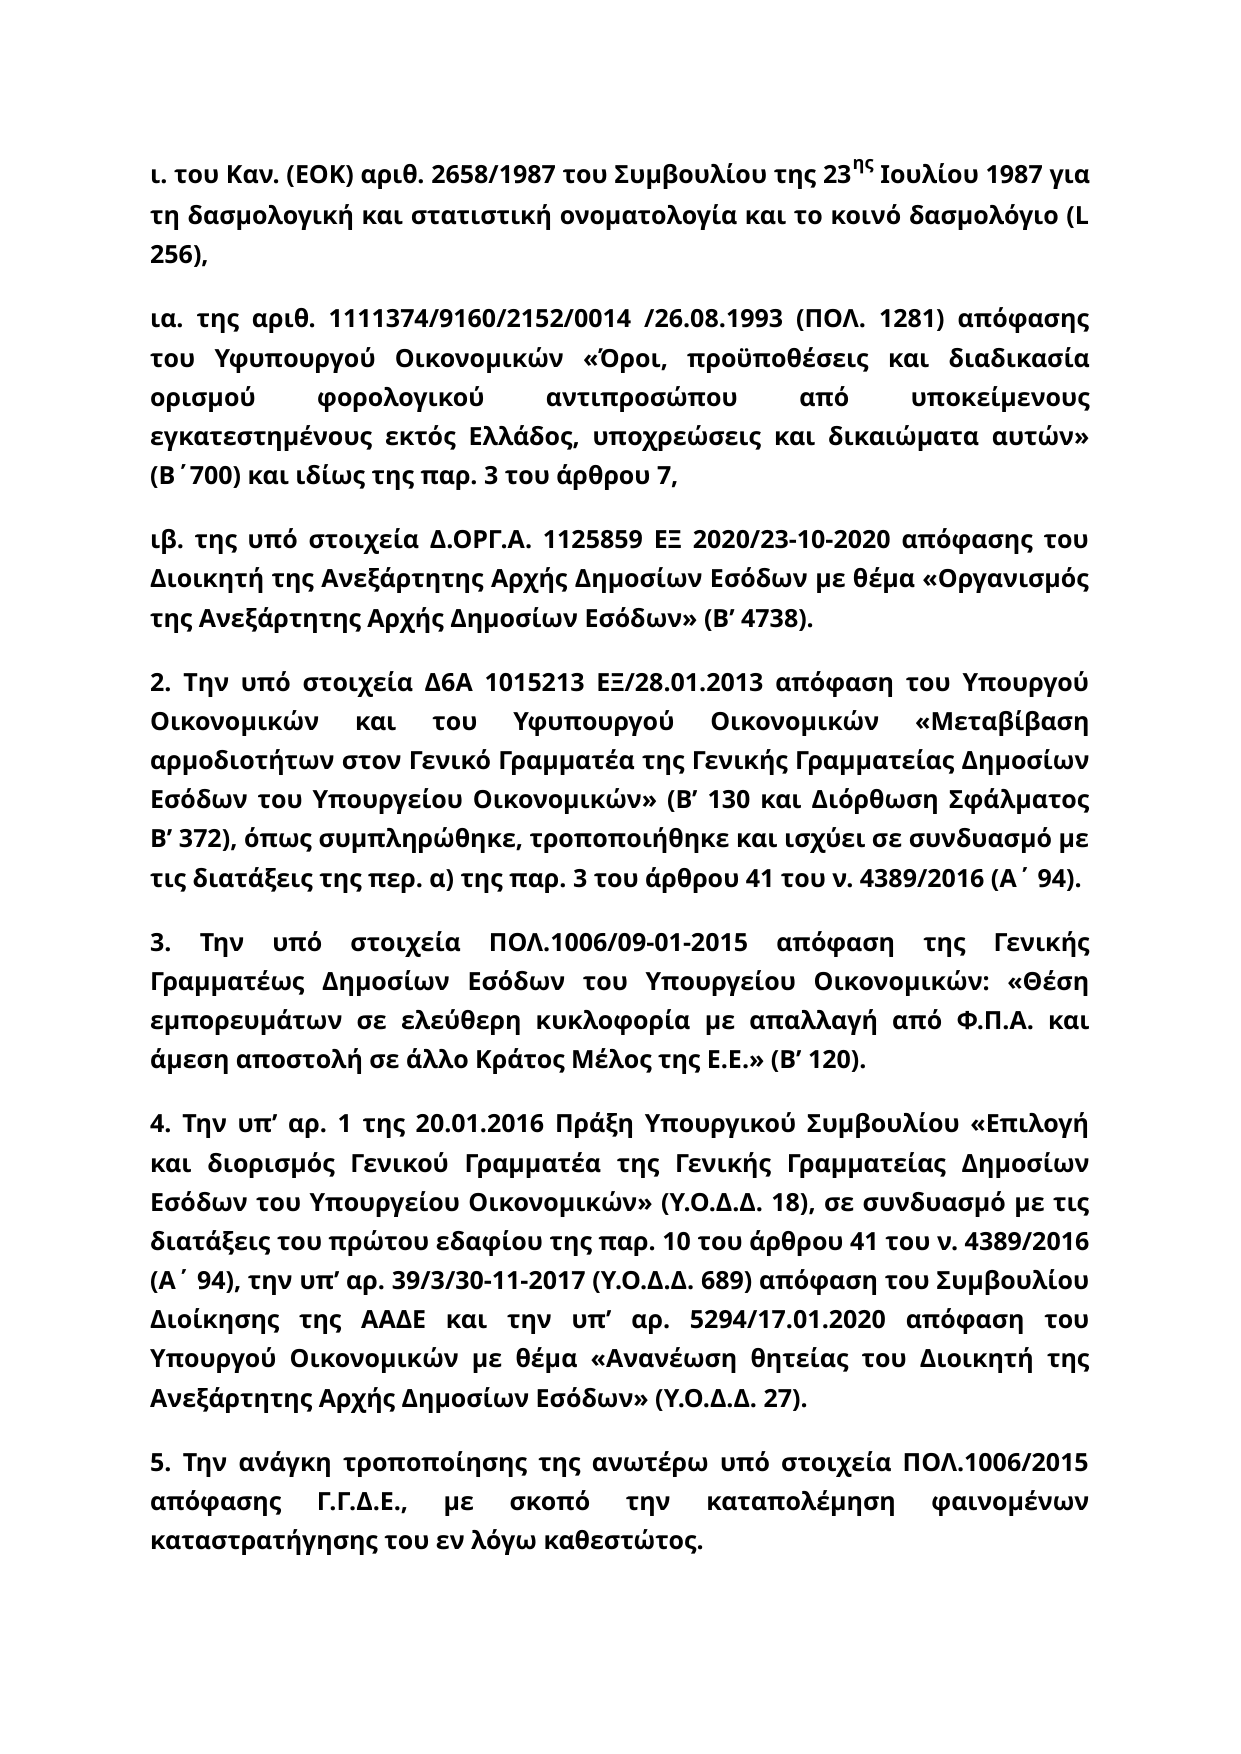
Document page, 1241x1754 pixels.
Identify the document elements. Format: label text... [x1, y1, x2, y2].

text ια. της αριθ. 1111374/9160/2152/0014 /26.08.1993 (ΠΟΛ. 1281) απόφασης του Υφυπουργού Οικονομικών «Όροι, προϋποθέσεις και διαδικασία ορισμού φορολογικού αντιπροσώπου από υποκείμενους εγκατεστημένους εκτός Ελλάδος, υποχρεώσεις και δικαιώματα αυτών» (Β΄700) και ιδίως της παρ. 3 του άρθρου 7, [150, 301, 1090, 492]
text 4. Την υπ’ αρ. 1 της 20.01.2016 Πράξη Υπουργικού Συμβουλίου «Επιλογή και διορισμός Γενικού Γραμματέα της Γενικής Γραμματείας Δημοσίων Εσόδων του Υπουργείου Οικονομικών» (Υ.Ο.Δ.Δ. 18), σε συνδυασμό με τις διατάξεις του πρώτου εδαφίου της παρ. 10 του άρθρου 41 του ν. 4389/2016 (Α΄ 94), την υπ’ αρ. 39/3/30-11-2017 (Υ.Ο.Δ.Δ. 689) απόφαση του Συμβουλίου Διοίκησης της ΑΑΔΕ και την υπ’ αρ. 5294/17.01.2020 απόφαση του Υπουργού Οικονομικών με θέμα «Ανανέωση θητείας του Διοικητή της Ανεξάρτητης Αρχής Δημοσίων Εσόδων» (Υ.Ο.Δ.Δ. 27). [150, 1106, 1090, 1414]
text 5. Την ανάγκη τροποποίησης της ανωτέρω υπό στοιχεία ΠΟΛ.1006/2015 απόφασης Γ.Γ.Δ.Ε., με σκοπό την καταπολέμηση φαινομένων καταστρατήγησης του εν λόγω καθεστώτος. [150, 1444, 1090, 1557]
text ιβ. της υπό στοιχεία Δ.ΟΡΓ.Α. 1125859 ΕΞ 2020/23-10-2020 απόφασης του Διοικητή της Ανεξάρτητης Αρχής Δημοσίων Εσόδων με θέμα «Οργανισμός της Ανεξάρτητης Αρχής Δημοσίων Εσόδων» (Β’ 4738). [150, 522, 1090, 634]
text ι. του Καν. (ΕΟΚ) αριθ. 2658/1987 του Συμβουλίου της 23ης Ιουλίου 1987 για τη δασμολογική και στατιστική ονοματολογία και το κοινό δασμολόγιο (L 256), [150, 150, 1090, 271]
text 2. Tην υπό στοιχεία Δ6Α 1015213 ΕΞ/28.01.2013 απόφαση του Υπουργού Οικονομικών και του Υφυπουργού Οικονομικών «Μεταβίβαση αρμοδιοτήτων στον Γενικό Γραμματέα της Γενικής Γραμματείας Δημοσίων Εσόδων του Υπουργείου Οικονομικών» (Β’ 130 και Διόρθωση Σφάλματος Β’ 372), όπως συμπληρώθηκε, τροποποιήθηκε και ισχύει σε συνδυασμό με τις διατάξεις της περ. α) της παρ. 3 του άρθρου 41 του ν. 4389/2016 (Α΄ 94). [150, 664, 1090, 894]
text 3. Την υπό στοιχεία ΠΟΛ.1006/09-01-2015 απόφαση της Γενικής Γραμματέως Δημοσίων Εσόδων του Υπουργείου Οικονομικών: «Θέση εμπορευμάτων σε ελεύθερη κυκλοφορία με απαλλαγή από Φ.Π.Α. και άμεση αποστολή σε άλλο Κράτος Μέλος της Ε.Ε.» (Β’ 120). [150, 924, 1090, 1076]
